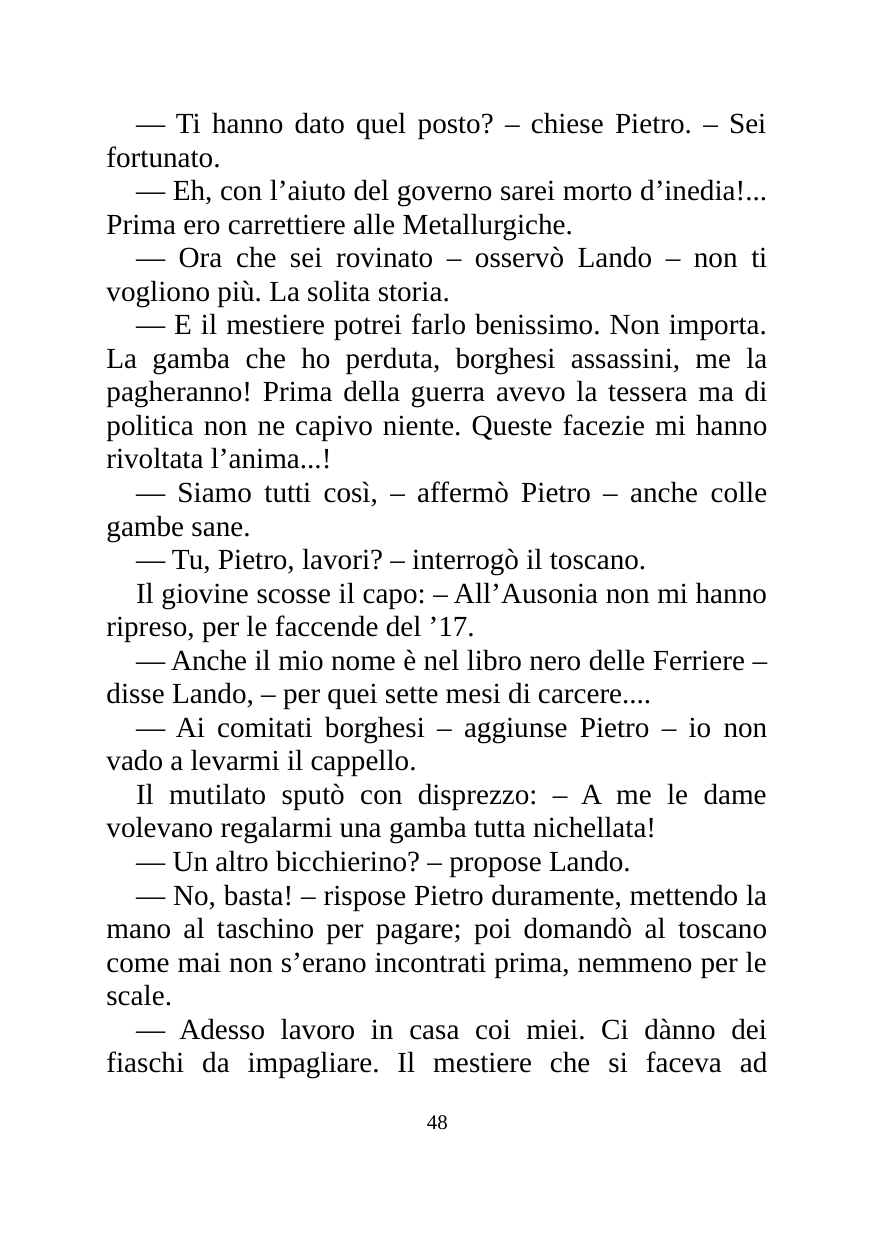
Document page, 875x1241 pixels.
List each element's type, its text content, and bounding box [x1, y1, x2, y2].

text — E il mestiere potrei farlo benissimo. Non importa. La gamba che ho perduta, borghesi assassini, me la pagheranno! Prima della guerra avevo la tessera ma di politica non ne capivo niente. Queste facezie mi hanno rivoltata l’anima...! [106, 307, 768, 475]
text Il giovine scosse il capo: – All’Ausonia non mi hanno ripreso, per le faccende del ’17. [106, 576, 768, 643]
text Il mutilato sputò con disprezzo: – A me le dame volevano regalarmi una gamba tutta nichellata! [106, 777, 768, 844]
text — Ai comitati borghesi – aggiunse Pietro – io non vado a levarmi il cappello. [106, 710, 768, 777]
text — No, basta! – rispose Pietro duramente, mettendo la mano al taschino per pagare; poi domandò al toscano come mai non s’erano incontrati prima, nemmeno per le scale. [106, 878, 768, 1012]
text — Ti hanno dato quel posto? – chiese Pietro. – Sei fortunato. [106, 106, 768, 173]
text — Un altro bicchierino? – propose Lando. [106, 844, 768, 878]
text — Adesso lavoro in casa coi miei. Ci dànno dei fiaschi da impagliare. Il mestiere che si faceva ad [106, 1012, 768, 1079]
text — Anche il mio nome è nel libro nero delle Ferriere – disse Lando, – per quei sette mesi di carcere.... [106, 643, 768, 710]
text — Siamo tutti così, – affermò Pietro – anche colle gambe sane. [106, 475, 768, 542]
text — Eh, con l’aiuto del governo sarei morto d’inedia!... Prima ero carrettiere alle Metallurgiche. [106, 173, 768, 240]
text — Tu, Pietro, lavori? – interrogò il toscano. [106, 542, 768, 576]
text — Ora che sei rovinato – osservò Lando – non ti vogliono più. La solita storia. [106, 240, 768, 307]
